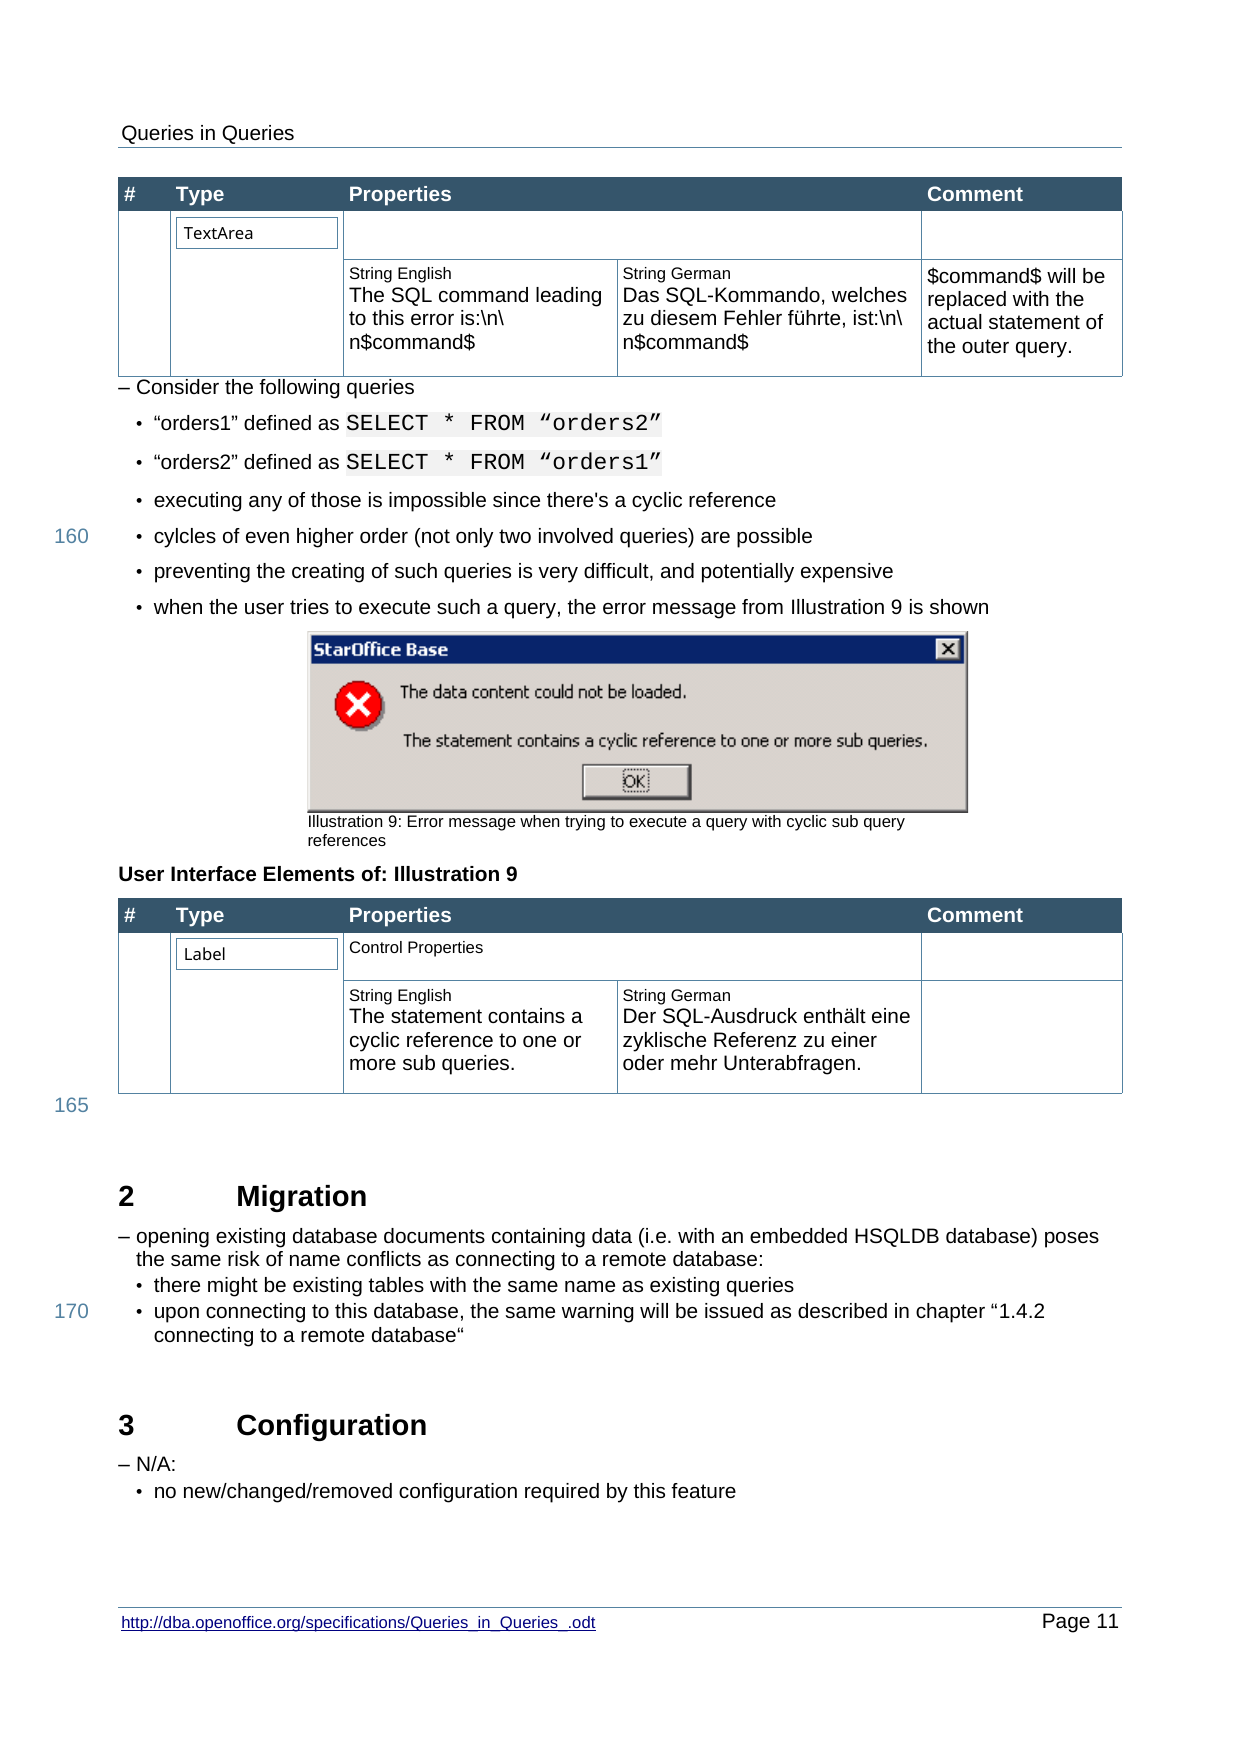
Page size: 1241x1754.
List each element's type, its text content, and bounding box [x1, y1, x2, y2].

list executing any of those is impossible since there's a cyclic reference [136, 488, 1122, 512]
table_header Control Properties [344, 933, 921, 980]
list opening existing database documents containing data (i.e. with an embedded HSQLDB database) poses the same risk of name conflicts as connecting to a remote database: [118, 1224, 1122, 1271]
picture [307, 631, 969, 813]
table_header [922, 933, 1122, 980]
list “orders1” defined as SELECT * FROM “orders2” [136, 412, 346, 437]
table_header Comment [921, 177, 1122, 211]
table_header # [118, 177, 170, 211]
text User Interface Elements of: Illustration 9 [118, 862, 1122, 886]
table_cell String German Der SQL-Ausdruck enthält eine zyklische Referenz zu einer oder mehr Unterabfragen. [618, 981, 921, 1093]
table_cell [171, 933, 343, 1093]
table_header # [118, 898, 170, 933]
table_cell <#> [119, 933, 170, 1093]
list cylcles of even higher order (not only two involved queries) are possible [136, 524, 1122, 547]
table_header [922, 211, 1122, 259]
table_header [344, 211, 921, 259]
table_cell String English The SQL command leading to this error is:\n\n$command$ [344, 260, 617, 376]
table_cell <#> [119, 211, 170, 376]
list Illustration 9: Error message when trying to execute a query with cyclic sub query references [307, 813, 968, 850]
table_header Type [170, 898, 343, 933]
list there might be existing tables with the same name as existing queries [136, 1274, 1122, 1297]
list preventing the creating of such queries is very difficult, and potentially expensive [136, 560, 1122, 583]
list Consider the following queries [118, 377, 1122, 399]
subtitle Migration [118, 1180, 1122, 1213]
list upon connecting to this database, the same warning will be issued as described in chapter “1.4.2 connecting to a remote database“ [136, 1300, 1122, 1347]
table_cell [171, 211, 343, 376]
list “orders2” defined as SELECT * FROM “orders1” [136, 450, 346, 476]
list when the user tries to execute such a query, the error message from Illustration 9 is shown [136, 596, 1122, 619]
table_cell $command$ will be replaced with the actual statement of the outer query. [922, 260, 1122, 376]
list “orders1” defined as SELECT * FROM “orders2” [662, 412, 1122, 437]
table_cell String German Das SQL-Kommando, welches zu diesem Fehler führte, ist:\n\n$command$ [618, 260, 921, 376]
table_header Properties [343, 898, 921, 933]
subtitle Configuration [118, 1408, 1122, 1441]
table_header Type [170, 177, 343, 211]
table_header Properties [343, 177, 921, 211]
list N/A: [118, 1453, 1122, 1476]
list “orders2” defined as SELECT * FROM “orders1” [662, 450, 1122, 476]
list no new/changed/removed configuration required by this feature [136, 1479, 1122, 1502]
table_cell String English The statement contains a cyclic reference to one or more sub queries. [344, 981, 617, 1093]
table_header Comment [921, 898, 1122, 933]
table_cell [922, 981, 1122, 1093]
